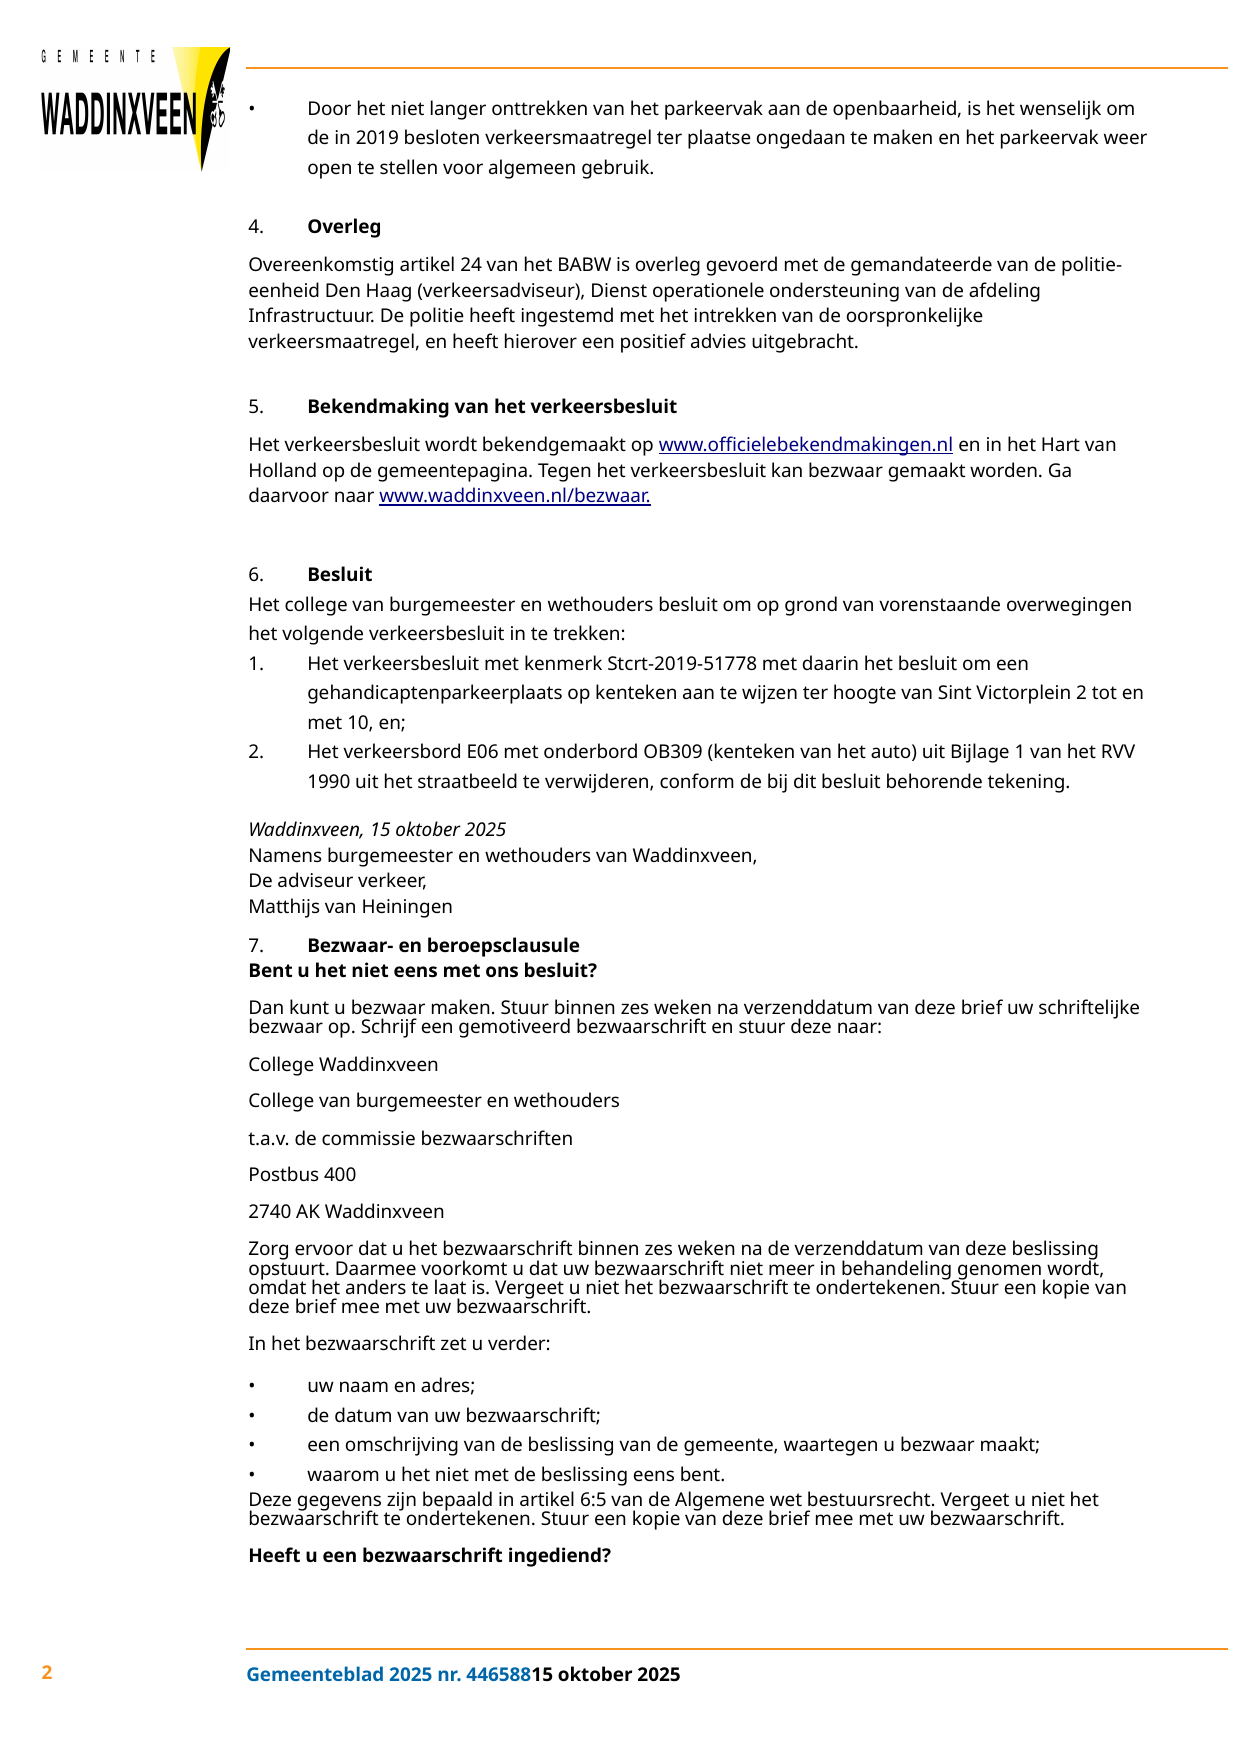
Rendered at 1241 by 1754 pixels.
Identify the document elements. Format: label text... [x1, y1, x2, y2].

text Waddinxveen, 15 oktober 2025 [248, 816, 1152, 842]
text Dan kunt u bezwaar maken. Stuur binnen zes weken na verzenddatum van deze brief uw schriftelijke bezwaar op. Schrijf een gemotiveerd bezwaarschrift en stuur deze naar: [248, 999, 1152, 1038]
list Het verkeersbord E06 met onderbord OB309 (kenteken van het auto) uit Bijlage 1 van het RVV 1990 uit het straatbeeld te verwijderen, conform de bij dit besluit behorende tekening. [248, 739, 1152, 794]
text Het verkeersbesluit wordt bekendgemaakt op www.officielebekendmakingen.nl en in het Hart van Holland op de gemeentepagina. Tegen het verkeersbesluit kan bezwaar gemaakt worden. Ga daarvoor naar www.waddinxveen.nl/bezwaar. [248, 431, 1152, 508]
list uw naam en adres; [248, 1372, 1152, 1398]
text Overeenkomstig artikel 24 van het BABW is overleg gevoerd met de gemandateerde van de politie-eenheid Den Haag (verkeersadviseur), Dienst operationele ondersteuning van de afdeling Infrastructuur. De politie heeft ingestemd met het intrekken van de oorspronkelijke verkeersmaatregel, en heeft hierover een positief advies uitgebracht. [248, 251, 1152, 354]
list Door het niet langer onttrekken van het parkeervak aan de openbaarheid, is het wenselijk om de in 2019 besloten verkeersmaatregel ter plaatse ongedaan te maken en het parkeervak weer open te stellen voor algemeen gebruik. [248, 95, 1152, 180]
list Bezwaar- en beroepsclausule [248, 933, 1152, 958]
list waarom u het niet met de beslissing eens bent. [248, 1461, 1152, 1487]
text Bent u het niet eens met ons besluit? [248, 962, 1152, 982]
text College van burgemeester en wethouders [248, 1092, 1152, 1112]
text Deze gegevens zijn bepaald in artikel 6:5 van de Algemene wet bestuursrecht. Vergeet u niet het bezwaarschrift te ondertekenen. Stuur een kopie van deze brief mee met uw bezwaarschrift. [248, 1491, 1152, 1529]
picture [41, 47, 231, 172]
text Het college van burgemeester en wethouders besluit om op grond van vorenstaande overwegingen het volgende verkeersbesluit in te trekken: [248, 591, 1152, 646]
text Matthijs van Heiningen [248, 893, 1152, 919]
text De adviseur verkeer, [248, 868, 1152, 893]
text Heeft u een bezwaarschrift ingediend? [248, 1547, 1152, 1566]
list een omschrijving van de beslissing van de gemeente, waartegen u bezwaar maakt; [248, 1431, 1152, 1457]
list Besluit [248, 561, 1152, 587]
text 2740 AK Waddinxveen [248, 1203, 1152, 1223]
list Het verkeersbesluit met kenmerk Stcrt-2019-51778 met daarin het besluit om een gehandicaptenparkeerplaats op kenteken aan te wijzen ter hoogte van Sint Victorplein 2 tot en met 10, en; [248, 650, 1152, 735]
text Namens burgemeester en wethouders van Waddinxveen, [248, 842, 1152, 868]
list Bekendmaking van het verkeersbesluit [248, 393, 1152, 419]
text Zorg ervoor dat u het bezwaarschrift binnen zes weken na de verzenddatum van deze beslissing opstuurt. Daarmee voorkomt u dat uw bezwaarschrift niet meer in behandeling genomen wordt, omdat het anders te laat is. Vergeet u niet het bezwaarschrift te ondertekenen. Stuur een kopie van deze brief mee met uw bezwaarschrift. [248, 1240, 1152, 1317]
list de datum van uw bezwaarschrift; [248, 1402, 1152, 1427]
text t.a.v. de commissie bezwaarschriften [248, 1129, 1152, 1149]
list Overleg [248, 213, 1152, 239]
text In het bezwaarschrift zet u verder: [248, 1335, 1152, 1354]
text Postbus 400 [248, 1166, 1152, 1186]
text College Waddinxveen [248, 1056, 1152, 1075]
